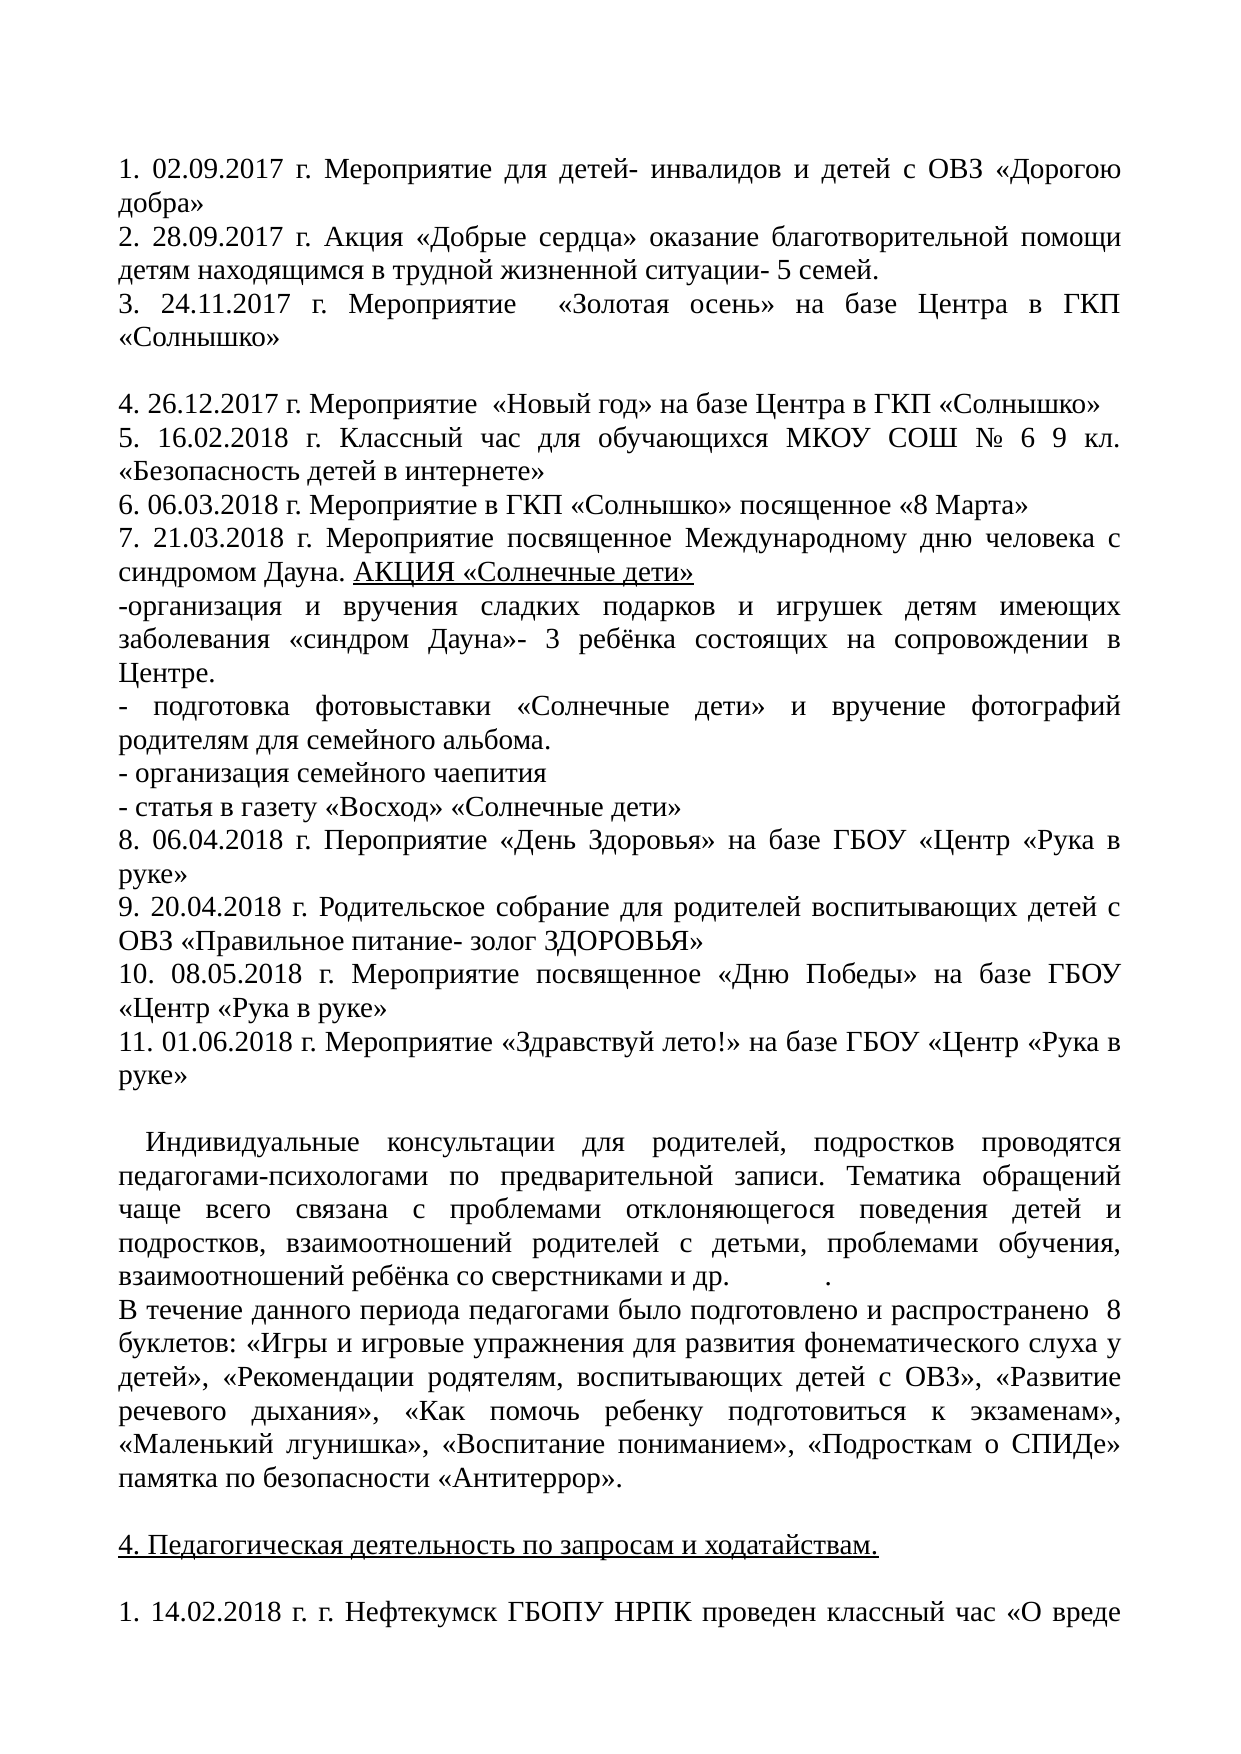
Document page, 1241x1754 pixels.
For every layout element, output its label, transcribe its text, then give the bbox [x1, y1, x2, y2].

text - подготовка фотовыставки «Солнечные дети» и вручение фотографий родителям для семейного альбома. [118, 688, 1122, 755]
text 4. 26.12.2017 г. Мероприятие «Новый год» на базе Центра в ГКП «Солнышко» [118, 386, 1122, 420]
text 10. 08.05.2018 г. Мероприятие посвященное «Дню Победы» на базе ГБОУ «Центр «Рука в руке» [118, 957, 1122, 1024]
text - организация семейного чаепития [118, 755, 1122, 789]
text 7. 21.03.2018 г. Мероприятие посвященное Международному дню человека с синдромом Дауна. АКЦИЯ «Солнечные дети» [118, 521, 1122, 588]
text 9. 20.04.2018 г. Родительское собрание для родителей воспитывающих детей с ОВЗ «Правильное питание- золог ЗДОРОВЬЯ» [118, 889, 1122, 957]
text 8. 06.04.2018 г. Пероприятие «День Здоровья» на базе ГБОУ «Центр «Рука в руке» [118, 822, 1122, 889]
text 1. 02.09.2017 г. Мероприятие для детей- инвалидов и детей с ОВЗ «Дорогою добра» [118, 152, 1122, 219]
text 11. 01.06.2018 г. Мероприятие «Здравствуй лето!» на базе ГБОУ «Центр «Рука в руке» [118, 1024, 1122, 1091]
text Индивидуальные консультации для родителей, подростков проводятся педагогами-психологами по предварительной записи. Тематика обращений чаще всего связана с проблемами отклоняющегося поведения детей и подростков, взаимоотношений родителей с детьми, проблемами обучения, взаимоотношений ребёнка со сверстниками и др. . [118, 1124, 1122, 1292]
text В течение данного периода педагогами было подготовлено и распространено 8 буклетов: «Игры и игровые упражнения для развития фонематического слуха у детей», «Рекомендации родятелям, воспитывающих детей с ОВЗ», «Развитие речевого дыхания», «Как помочь ребенку подготовиться к экзаменам», «Маленький лгунишка», «Воспитание пониманием», «Подросткам о СПИДе» памятка по безопасности «Антитеррор». [118, 1292, 1122, 1493]
text 6. 06.03.2018 г. Мероприятие в ГКП «Солнышко» посященное «8 Марта» [118, 487, 1122, 521]
text 3. 24.11.2017 г. Мероприятие «Золотая осень» на базе Центра в ГКП «Солнышко» [118, 286, 1122, 353]
text 1. 14.02.2018 г. г. Нефтекумск ГБОПУ НРПК проведен классный час «О вреде [118, 1594, 1122, 1627]
text -организация и вручения сладких подарков и игрушек детям имеющих заболевания «синдром Дауна»- 3 ребёнка состоящих на сопровождении в Центре. [118, 588, 1122, 688]
text 4. Педагогическая деятельность по запросам и ходатайствам. [118, 1527, 1122, 1560]
text - статья в газету «Восход» «Солнечные дети» [118, 789, 1122, 822]
text 5. 16.02.2018 г. Классный час для обучающихся МКОУ СОШ № 6 9 кл. «Безопасность детей в интернете» [118, 420, 1122, 487]
text 2. 28.09.2017 г. Акция «Добрые сердца» оказание благотворительной помощи детям находящимся в трудной жизненной ситуации- 5 семей. [118, 219, 1122, 286]
